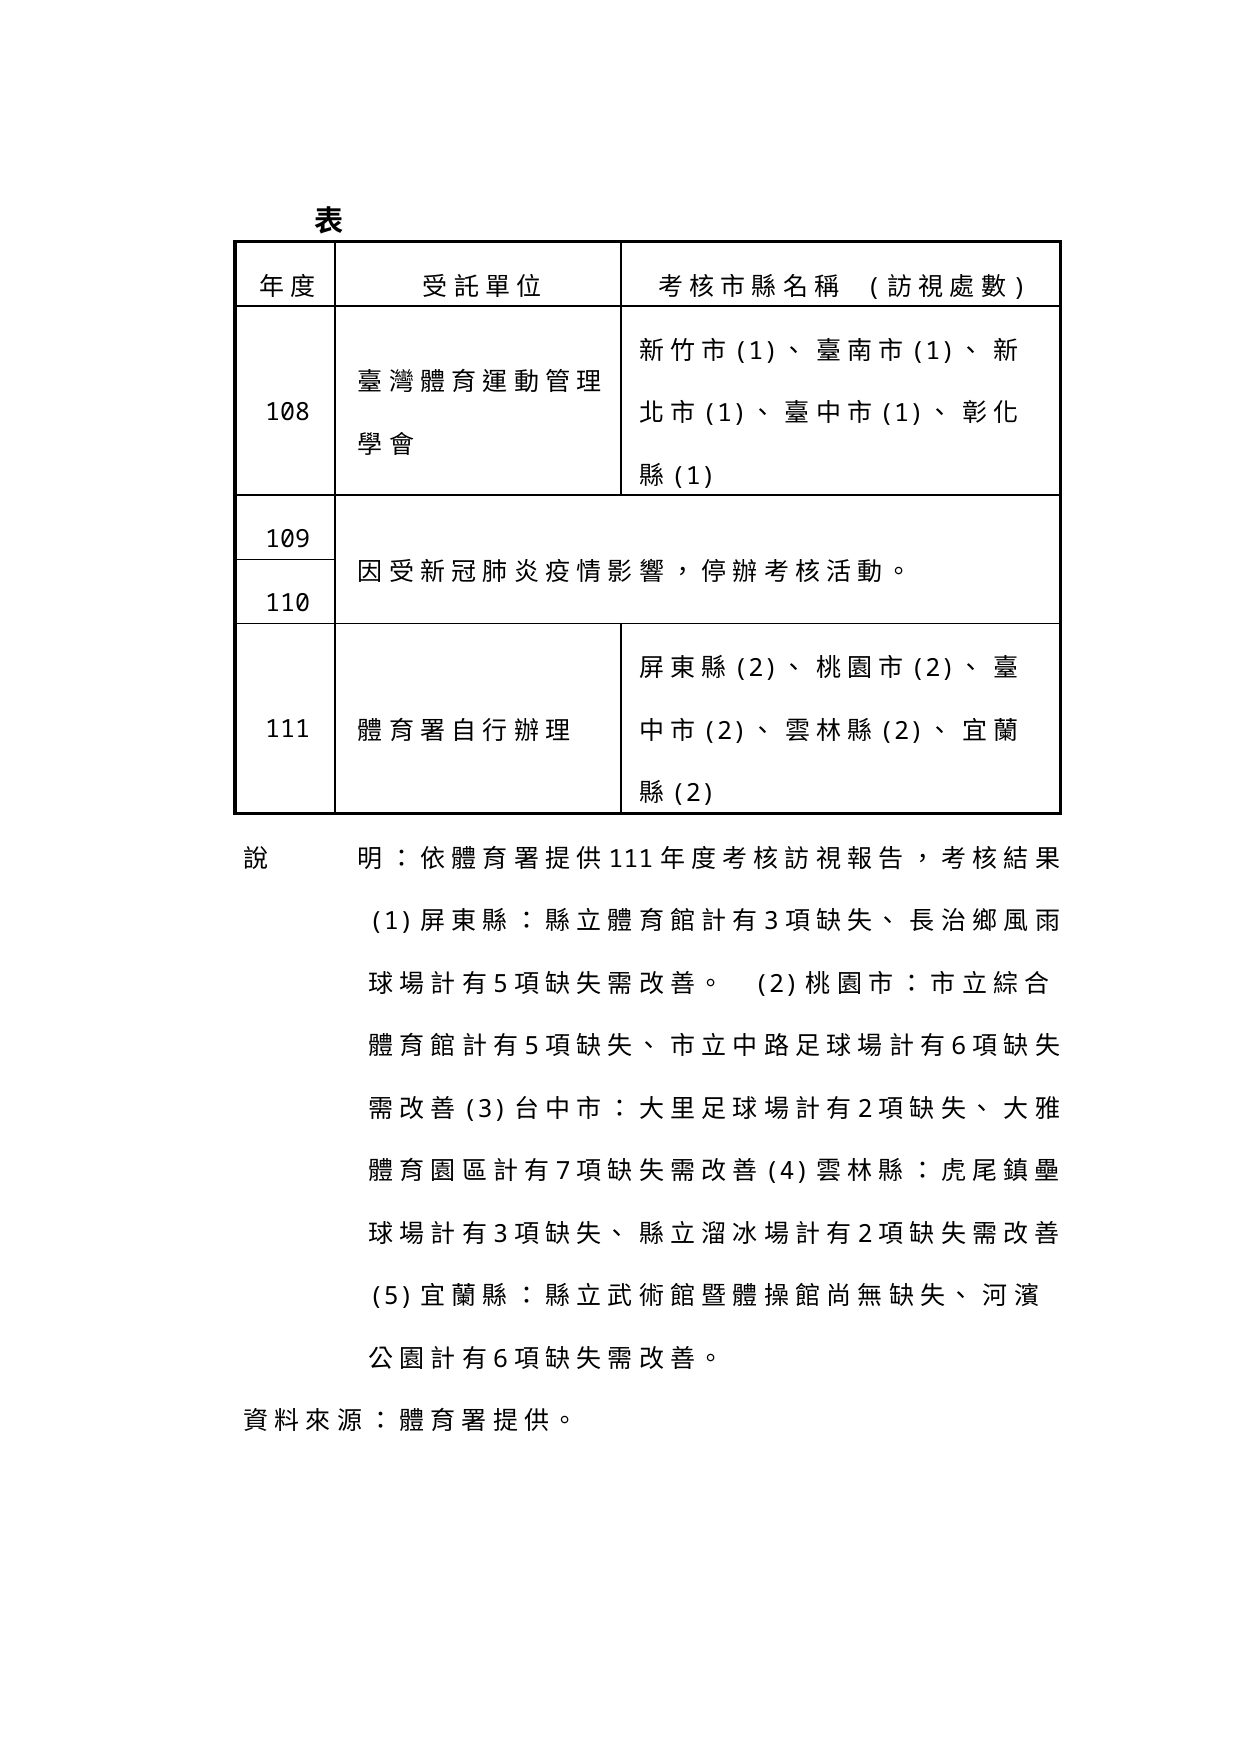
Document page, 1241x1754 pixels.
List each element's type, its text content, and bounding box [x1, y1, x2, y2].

table_cell 因受新冠肺炎疫情影響，停辦考核活動。 [336, 496, 1059, 622]
table_cell 臺灣體育運動管理學會 [336, 307, 620, 494]
text 表 [236, 177, 1063, 240]
table_cell 屏東縣(2)、桃園市(2)、臺中市(2)、雲林縣(2)、宜蘭縣(2) [622, 624, 1059, 812]
table_cell 108 [237, 307, 334, 494]
table_cell 111 [237, 624, 334, 812]
table_cell 體育署自行辦理 [336, 624, 620, 812]
table_cell 新竹市(1)、臺南市(1)、新北市(1)、臺中市(1)、彰化縣(1) [622, 307, 1059, 494]
table_header 考核市縣名稱 (訪視處數) [622, 243, 1059, 305]
text 資料來源：體育署提供。 [237, 1377, 1063, 1440]
table_header 年度 [237, 243, 334, 305]
table_cell 109 [237, 496, 334, 558]
table_cell 110 [237, 560, 334, 622]
text 說 明：依體育署提供111年度考核訪視報告，考核結果(1)屏東縣：縣立體育館計有3項缺失、長治鄉風雨球場計有5項缺失需改善。 (2)桃園市：市立綜合體育館計有5項缺失、市立中路足球場計有6項缺失需改善(3)台中市：大里足球場計有2項缺失、大雅體育園區計有7項缺失需改善(4)雲林縣：虎尾鎮壘球場計有3項缺失、縣立溜冰場計有2項缺失需改善(5)宜蘭縣：縣立武術館暨體操館尚無缺失、河濱公園計有6項缺失需改善。 [237, 815, 1063, 1377]
table_header 受託單位 [336, 243, 620, 305]
